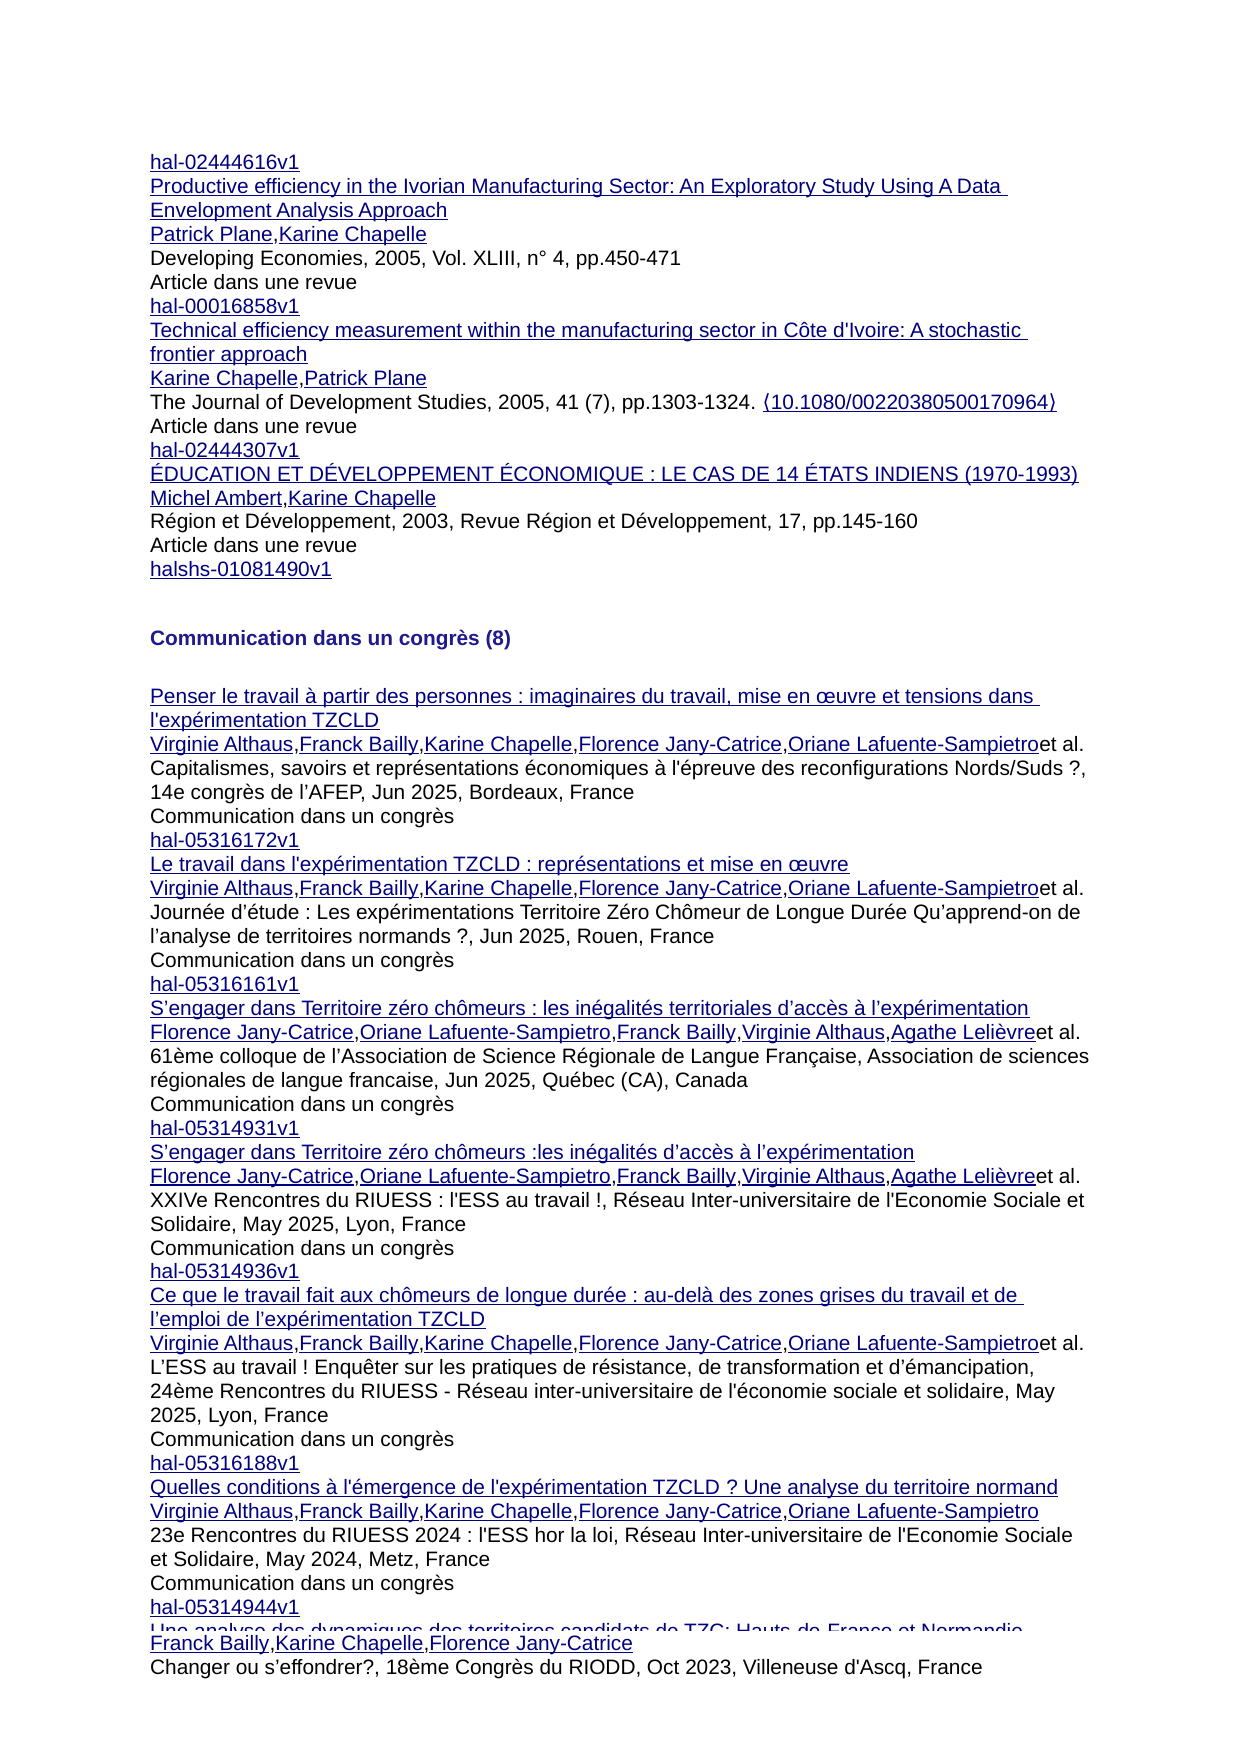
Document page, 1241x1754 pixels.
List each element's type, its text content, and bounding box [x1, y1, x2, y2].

table_cell Quelles conditions à l'émergence de l'expérimentation TZCLD ? Une analyse du territoire normand Virginie Althaus,Franck Bailly,Karine Chapelle,Florence Jany-Catrice,Oriane Lafuente-Sampietro 23e Rencontres du RIUESS 2024 : l'ESS hor la loi, Réseau Inter-universitaire de l'Economie Sociale et Solidaire, May 2024, Metz, France Communication dans un congrès hal-05314944v1 [150, 1475, 1090, 1619]
table_cell S’engager dans Territoire zéro chômeurs :les inégalités d’accès à l’expérimentation Florence Jany-Catrice,Oriane Lafuente-Sampietro,Franck Bailly,Virginie Althaus,Agathe Lelièvreet al. XXIVe Rencontres du RIUESS : l'ESS au travail !, Réseau Inter-universitaire de l'Economie Sociale et Solidaire, May 2025, Lyon, France Communication dans un congrès hal-05314936v1 [150, 1140, 1090, 1283]
table_cell Une analyse des dynamiques des territoires candidats de TZC: Hauts-de-France et Normandie Franck Bailly,Karine Chapelle,Florence Jany-Catrice Changer ou s’effondrer?, 18ème Congrès du RIODD, Oct 2023, Villeneuse d'Ascq, France [150, 1619, 1090, 1679]
table_cell hal-02444616v1 [150, 150, 1090, 174]
table_cell ÉDUCATION ET DÉVELOPPEMENT ÉCONOMIQUE : LE CAS DE 14 ÉTATS INDIENS (1970-1993) Michel Ambert,Karine Chapelle Région et Développement, 2003, Revue Région et Développement, 17, pp.145-160 Article dans une revue halshs-01081490v1 [150, 461, 1090, 581]
table_cell Technical efficiency measurement within the manufacturing sector in Côte d'Ivoire: A stochastic frontier approach Karine Chapelle,Patrick Plane The Journal of Development Studies, 2005, 41 (7), pp.1303-1324. ⟨10.1080/00220380500170964⟩ Article dans une revue hal-02444307v1 [150, 318, 1090, 461]
table_cell S’engager dans Territoire zéro chômeurs : les inégalités territoriales d’accès à l’expérimentation Florence Jany-Catrice,Oriane Lafuente-Sampietro,Franck Bailly,Virginie Althaus,Agathe Lelièvreet al. 61ème colloque de l’Association de Science Régionale de Langue Française, Association de sciences régionales de langue francaise, Jun 2025, Québec (CA), Canada Communication dans un congrès hal-05314931v1 [150, 996, 1090, 1139]
subtitle Communication dans un congrès (8) [150, 626, 1090, 650]
table_cell Productive efficiency in the Ivorian Manufacturing Sector: An Exploratory Study Using A Data Envelopment Analysis Approach Patrick Plane,Karine Chapelle Developing Economies, 2005, Vol. XLIII, n° 4, pp.450-471 Article dans une revue hal-00016858v1 [150, 174, 1090, 318]
table_cell Le travail dans l'expérimentation TZCLD : représentations et mise en œuvre Virginie Althaus,Franck Bailly,Karine Chapelle,Florence Jany-Catrice,Oriane Lafuente-Sampietroet al. Journée d’étude : Les expérimentations Territoire Zéro Chômeur de Longue Durée Qu’apprend-on de l’analyse de territoires normands ?, Jun 2025, Rouen, France Communication dans un congrès hal-05316161v1 [150, 852, 1090, 996]
table_cell Ce que le travail fait aux chômeurs de longue durée : au-delà des zones grises du travail et de l’emploi de l’expérimentation TZCLD Virginie Althaus,Franck Bailly,Karine Chapelle,Florence Jany-Catrice,Oriane Lafuente-Sampietroet al. L’ESS au travail ! Enquêter sur les pratiques de résistance, de transformation et d’émancipation, 24ème Rencontres du RIUESS - Réseau inter-universitaire de l'économie sociale et solidaire, May 2025, Lyon, France Communication dans un congrès hal-05316188v1 [150, 1283, 1090, 1475]
table_header Penser le travail à partir des personnes : imaginaires du travail, mise en œuvre et tensions dans l'expérimentation TZCLD Virginie Althaus,Franck Bailly,Karine Chapelle,Florence Jany-Catrice,Oriane Lafuente-Sampietroet al. Capitalismes, savoirs et représentations économiques à l'épreuve des reconfigurations Nords/Suds ?, 14e congrès de l’AFEP, Jun 2025, Bordeaux, France Communication dans un congrès hal-05316172v1 [150, 684, 1090, 852]
